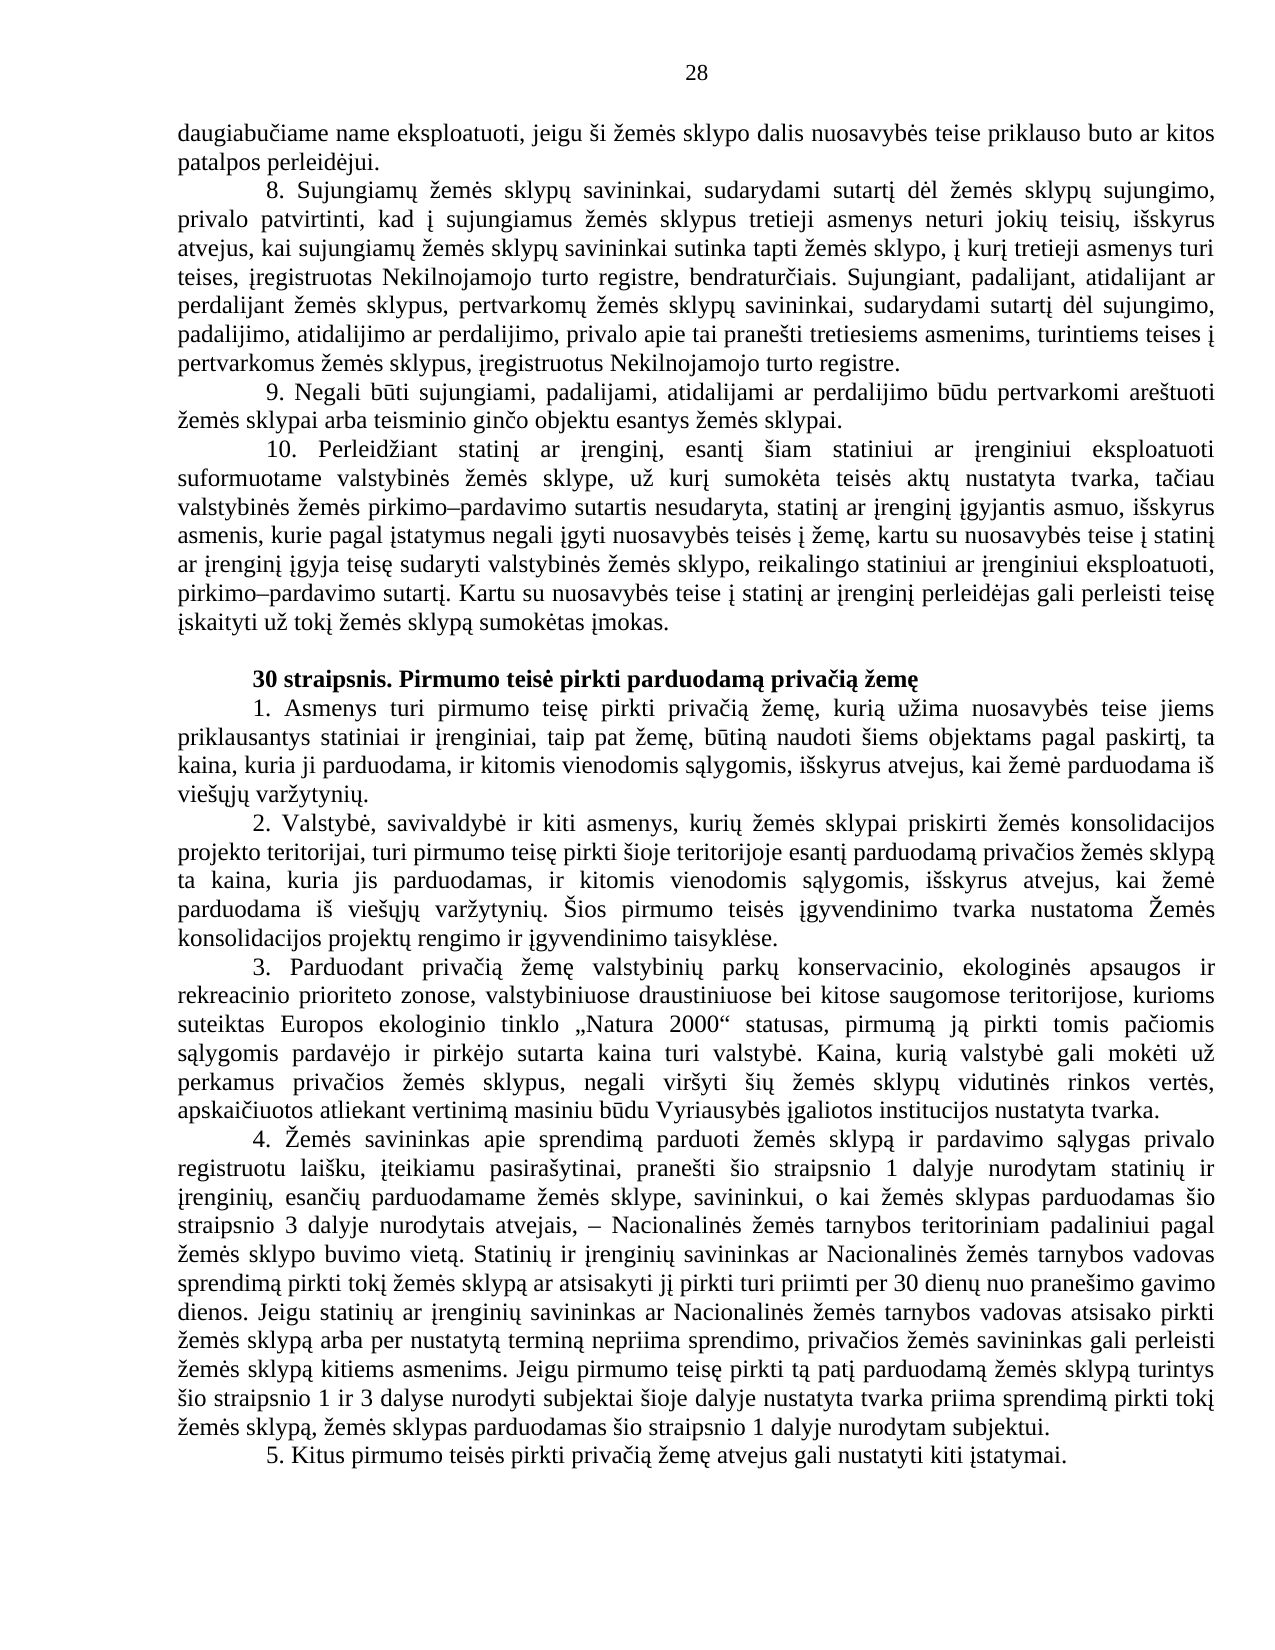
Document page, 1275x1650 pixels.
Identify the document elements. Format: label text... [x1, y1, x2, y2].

text daugiabučiame name eksploatuoti, jeigu ši žemės sklypo dalis nuosavybės teise priklauso buto ar kitos patalpos perleidėjui. [177, 118, 1216, 176]
text 30 straipsnis. Pirmumo teisė pirkti parduodamą privačią žemę [177, 664, 1216, 693]
text 9. Negali būti sujungiami, padalijami, atidalijami ar perdalijimo būdu pertvarkomi areštuoti žemės sklypai arba teisminio ginčo objektu esantys žemės sklypai. [177, 377, 1216, 434]
text 5. Kitus pirmumo teisės pirkti privačią žemę atvejus gali nustatyti kiti įstatymai. [177, 1441, 1216, 1469]
text 10. Perleidžiant statinį ar įrenginį, esantį šiam statiniui ar įrenginiui eksploatuoti suformuotame valstybinės žemės sklype, už kurį sumokėta teisės aktų nustatyta tvarka, tačiau valstybinės žemės pirkimo–pardavimo sutartis nesudaryta, statinį ar įrenginį įgyjantis asmuo, išskyrus asmenis, kurie pagal įstatymus negali įgyti nuosavybės teisės į žemę, kartu su nuosavybės teise į statinį ar įrenginį įgyja teisę sudaryti valstybinės žemės sklypo, reikalingo statiniui ar įrenginiui eksploatuoti, pirkimo–pardavimo sutartį. Kartu su nuosavybės teise į statinį ar įrenginį perleidėjas gali perleisti teisę įskaityti už tokį žemės sklypą sumokėtas įmokas. [177, 434, 1216, 636]
text 1. Asmenys turi pirmumo teisę pirkti privačią žemę, kurią užima nuosavybės teise jiems priklausantys statiniai ir įrenginiai, taip pat žemę, būtiną naudoti šiems objektams pagal paskirtį, ta kaina, kuria ji parduodama, ir kitomis vienodomis sąlygomis, išskyrus atvejus, kai žemė parduodama iš viešųjų varžytynių. [177, 693, 1216, 808]
text 3. Parduodant privačią žemę valstybinių parkų konservacinio, ekologinės apsaugos ir rekreacinio prioriteto zonose, valstybiniuose draustiniuose bei kitose saugomose teritorijose, kurioms suteiktas Europos ekologinio tinklo „Natura 2000“ statusas, pirmumą ją pirkti tomis pačiomis sąlygomis pardavėjo ir pirkėjo sutarta kaina turi valstybė. Kaina, kurią valstybė gali mokėti už perkamus privačios žemės sklypus, negali viršyti šių žemės sklypų vidutinės rinkos vertės, apskaičiuotos atliekant vertinimą masiniu būdu Vyriausybės įgaliotos institucijos nustatyta tvarka. [177, 952, 1216, 1124]
text 8. Sujungiamų žemės sklypų savininkai, sudarydami sutartį dėl žemės sklypų sujungimo, privalo patvirtinti, kad į sujungiamus žemės sklypus tretieji asmenys neturi jokių teisių, išskyrus atvejus, kai sujungiamų žemės sklypų savininkai sutinka tapti žemės sklypo, į kurį tretieji asmenys turi teises, įregistruotas Nekilnojamojo turto registre, bendraturčiais. Sujungiant, padalijant, atidalijant ar perdalijant žemės sklypus, pertvarkomų žemės sklypų savininkai, sudarydami sutartį dėl sujungimo, padalijimo, atidalijimo ar perdalijimo, privalo apie tai pranešti tretiesiems asmenims, turintiems teises į pertvarkomus žemės sklypus, įregistruotus Nekilnojamojo turto registre. [177, 176, 1216, 377]
text 4. Žemės savininkas apie sprendimą parduoti žemės sklypą ir pardavimo sąlygas privalo registruotu laišku, įteikiamu pasirašytinai, pranešti šio straipsnio 1 dalyje nurodytam statinių ir įrenginių, esančių parduodamame žemės sklype, savininkui, o kai žemės sklypas parduodamas šio straipsnio 3 dalyje nurodytais atvejais, – Nacionalinės žemės tarnybos teritoriniam padaliniui pagal žemės sklypo buvimo vietą. Statinių ir įrenginių savininkas ar Nacionalinės žemės tarnybos vadovas sprendimą pirkti tokį žemės sklypą ar atsisakyti jį pirkti turi priimti per 30 dienų nuo pranešimo gavimo dienos. Jeigu statinių ar įrenginių savininkas ar Nacionalinės žemės tarnybos vadovas atsisako pirkti žemės sklypą arba per nustatytą terminą nepriima sprendimo, privačios žemės savininkas gali perleisti žemės sklypą kitiems asmenims. Jeigu pirmumo teisę pirkti tą patį parduodamą žemės sklypą turintys šio straipsnio 1 ir 3 dalyse nurodyti subjektai šioje dalyje nustatyta tvarka priima sprendimą pirkti tokį žemės sklypą, žemės sklypas parduodamas šio straipsnio 1 dalyje nurodytam subjektui. [177, 1124, 1216, 1441]
text 2. Valstybė, savivaldybė ir kiti asmenys, kurių žemės sklypai priskirti žemės konsolidacijos projekto teritorijai, turi pirmumo teisę pirkti šioje teritorijoje esantį parduodamą privačios žemės sklypą ta kaina, kuria jis parduodamas, ir kitomis vienodomis sąlygomis, išskyrus atvejus, kai žemė parduodama iš viešųjų varžytynių. Šios pirmumo teisės įgyvendinimo tvarka nustatoma Žemės konsolidacijos projektų rengimo ir įgyvendinimo taisyklėse. [177, 808, 1216, 952]
